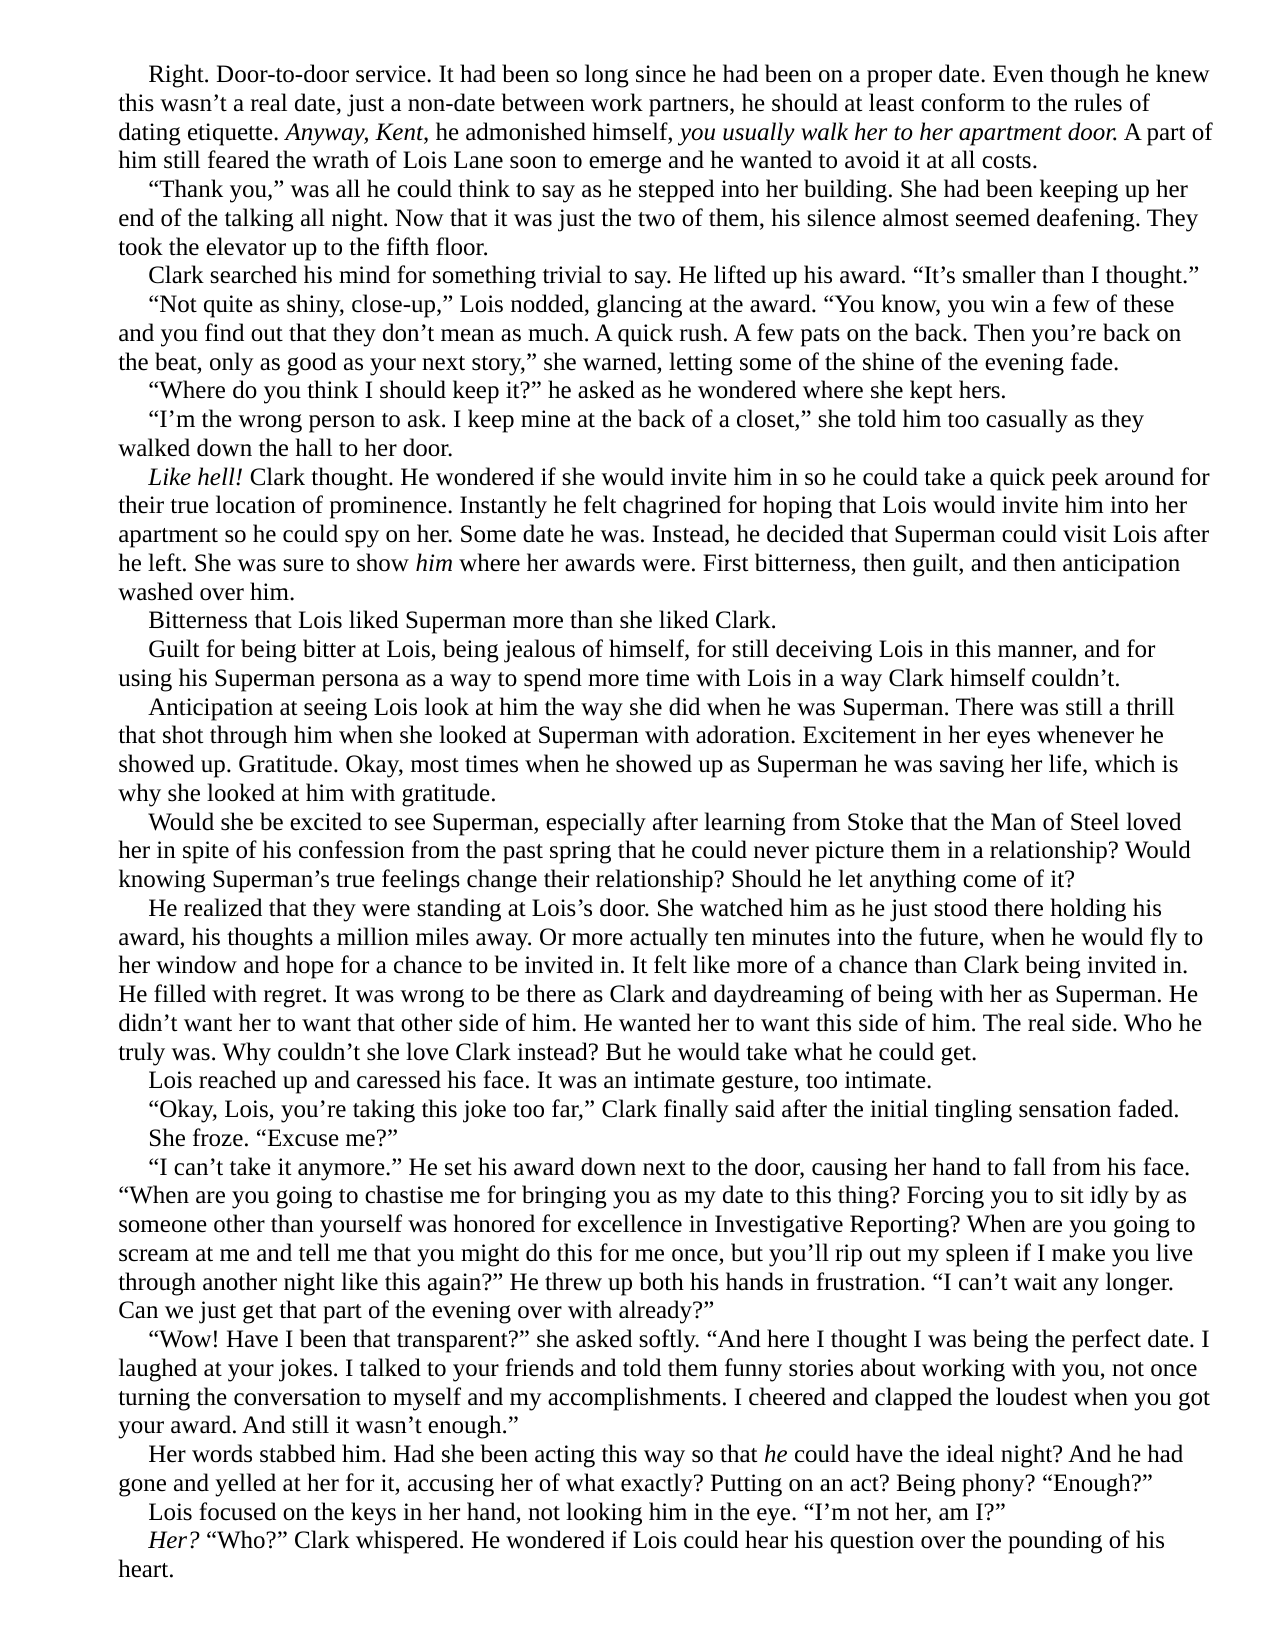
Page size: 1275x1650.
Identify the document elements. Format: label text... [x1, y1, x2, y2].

text Her words stabbed him. Had she been acting this way so that he could have the ideal night? And he had gone and yelled at her for it, accusing her of what exactly? Putting on an act? Being phony? “Enough?” [118, 1439, 1216, 1497]
text Right. Door-to-door service. It had been so long since he had been on a proper date. Even though he knew this wasn’t a real date, just a non-date between work partners, he should at least conform to the rules of dating etiquette. Anyway, Kent, he admonished himself, you usually walk her to her apartment door. A part of him still feared the wrath of Lois Lane soon to emerge and he wanted to avoid it at all costs. [118, 59, 1216, 174]
text Lois reached up and caressed his face. It was an intimate gesture, too intimate. [118, 1065, 1216, 1094]
text Bitterness that Lois liked Superman more than she liked Clark. [118, 605, 1216, 634]
text “Where do you think I should keep it?” he asked as he wondered where she kept hers. [118, 375, 1216, 404]
text “I’m the wrong person to ask. I keep mine at the back of a closet,” she told him too casually as they walked down the hall to her door. [118, 404, 1216, 462]
text He realized that they were standing at Lois’s door. She watched him as he just stood there holding his award, his thoughts a million miles away. Or more actually ten minutes into the future, when he would fly to her window and hope for a chance to be invited in. It felt like more of a chance than Clark being invited in. He filled with regret. It was wrong to be there as Clark and daydreaming of being with her as Superman. He didn’t want her to want that other side of him. He wanted her to want this side of him. The real side. Who he truly was. Why couldn’t she love Clark instead? But he would take what he could get. [118, 893, 1216, 1065]
text Would she be excited to see Superman, especially after learning from Stoke that the Man of Steel loved her in spite of his confession from the past spring that he could never picture them in a relationship? Would knowing Superman’s true feelings change their relationship? Should he let anything come of it? [118, 807, 1216, 893]
text Guilt for being bitter at Lois, being jealous of himself, for still deceiving Lois in this manner, and for using his Superman persona as a way to spend more time with Lois in a way Clark himself couldn’t. [118, 634, 1216, 692]
text “I can’t take it anymore.” He set his award down next to the door, causing her hand to fall from his face. “When are you going to chastise me for bringing you as my date to this thing? Forcing you to sit idly by as someone other than yourself was honored for excellence in Investigative Reporting? When are you going to scream at me and tell me that you might do this for me once, but you’ll rip out my spleen if I make you live through another night like this again?” He threw up both his hands in frustration. “I can’t wait any longer. Can we just get that part of the evening over with already?” [118, 1152, 1216, 1324]
text Lois focused on the keys in her hand, not looking him in the eye. “I’m not her, am I?” [118, 1497, 1216, 1525]
text “Okay, Lois, you’re taking this joke too far,” Clark finally said after the initial tingling sensation faded. [118, 1094, 1216, 1123]
text “Thank you,” was all he could think to say as he stepped into her building. She had been keeping up her end of the talking all night. Now that it was just the two of them, his silence almost seemed deafening. They took the elevator up to the fifth floor. [118, 174, 1216, 260]
text She froze. “Excuse me?” [118, 1123, 1216, 1152]
text Her? “Who?” Clark whispered. He wondered if Lois could hear his question over the pounding of his heart. [118, 1525, 1216, 1583]
text “Not quite as shiny, close-up,” Lois nodded, glancing at the award. “You know, you win a few of these and you find out that they don’t mean as much. A quick rush. A few pats on the back. Then you’re back on the beat, only as good as your next story,” she warned, letting some of the shine of the evening fade. [118, 289, 1216, 375]
text “Wow! Have I been that transparent?” she asked softly. “And here I thought I was being the perfect date. I laughed at your jokes. I talked to your friends and told them funny stories about working with you, not once turning the conversation to myself and my accomplishments. I cheered and clapped the loudest when you got your award. And still it wasn’t enough.” [118, 1324, 1216, 1439]
text Like hell! Clark thought. He wondered if she would invite him in so he could take a quick peek around for their true location of prominence. Instantly he felt chagrined for hoping that Lois would invite him into her apartment so he could spy on her. Some date he was. Instead, he decided that Superman could visit Lois after he left. She was sure to show him where her awards were. First bitterness, then guilt, and then anticipation washed over him. [118, 462, 1216, 605]
text Clark searched his mind for something trivial to say. He lifted up his award. “It’s smaller than I thought.” [118, 260, 1216, 289]
text Anticipation at seeing Lois look at him the way she did when he was Superman. There was still a thrill that shot through him when she looked at Superman with adoration. Excitement in her eyes whenever he showed up. Gratitude. Okay, most times when he showed up as Superman he was saving her life, which is why she looked at him with gratitude. [118, 692, 1216, 807]
